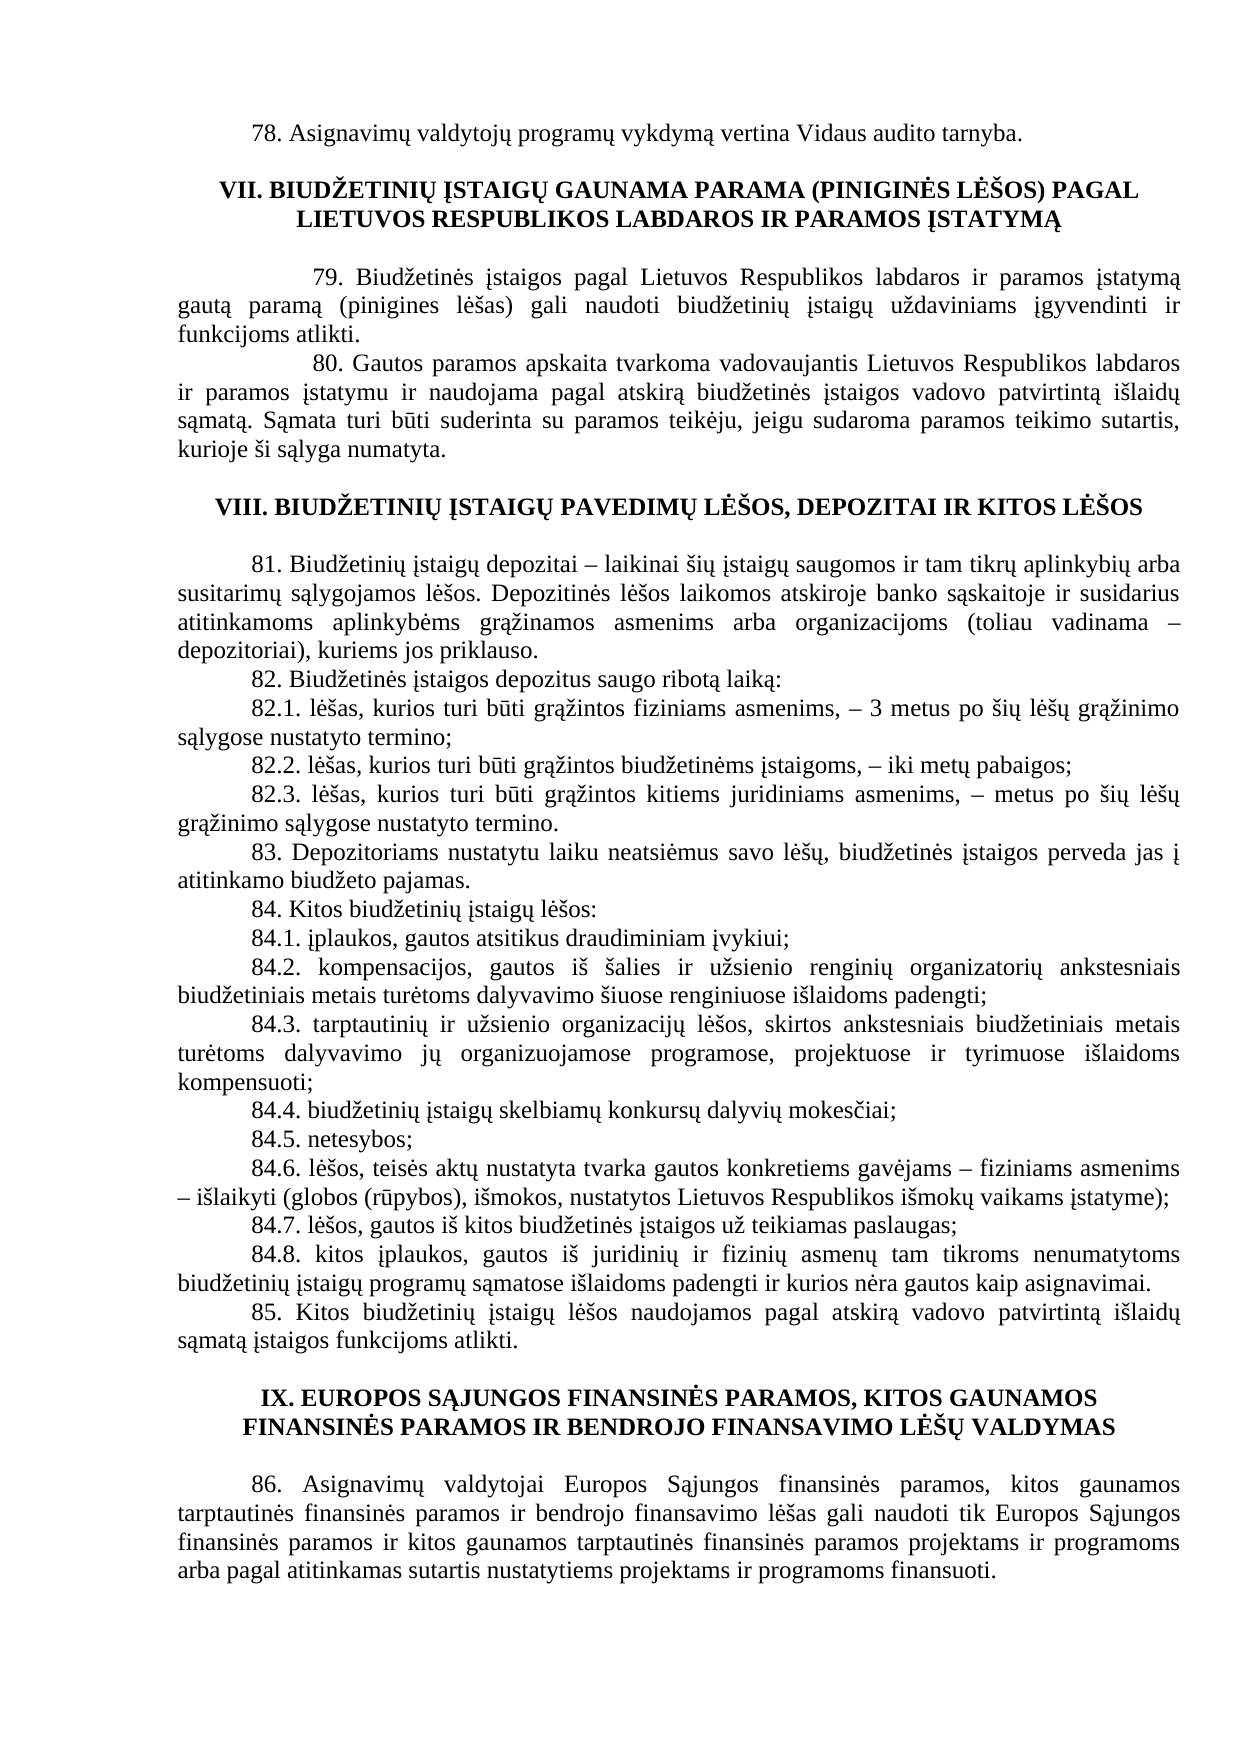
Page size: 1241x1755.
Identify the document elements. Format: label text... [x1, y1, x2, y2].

text 84.8. kitos įplaukos, gautos iš juridinių ir fizinių asmenų tam tikroms nenumatytoms biudžetinių įstaigų programų sąmatose išlaidoms padengti ir kurios nėra gautos kaip asignavimai. [177, 1239, 1181, 1297]
text 84.2. kompensacijos, gautos iš šalies ir užsienio renginių organizatorių ankstesniais biudžetiniais metais turėtoms dalyvavimo šiuose renginiuose išlaidoms padengti; [177, 952, 1181, 1009]
text VIII. BIUDŽETINIŲ ĮSTAIGŲ PAVEDIMŲ LĖŠOS, DEPOZITAI IR KITOS LĖŠOS [177, 492, 1181, 521]
text 84.4. biudžetinių įstaigų skelbiamų konkursų dalyvių mokesčiai; [177, 1096, 1181, 1124]
text 83. Depozitoriams nustatytu laiku neatsiėmus savo lėšų, biudžetinės įstaigos perveda jas į atitinkamo biudžeto pajamas. [177, 837, 1181, 894]
text FINANSINĖS PARAMOS IR BENDROJO FINANSAVIMO LĖŠŲ VALDYMAS [177, 1412, 1181, 1441]
text 78. Asignavimų valdytojų programų vykdymą vertina Vidaus audito tarnyba. [177, 118, 1181, 147]
text 80. Gautos paramos apskaita tvarkoma vadovaujantis Lietuvos Respublikos labdaros ir paramos įstatymu ir naudojama pagal atskirą biudžetinės įstaigos vadovo patvirtintą išlaidų sąmatą. Sąmata turi būti suderinta su paramos teikėju, jeigu sudaroma paramos teikimo sutartis, kurioje ši sąlyga numatyta. [177, 348, 1181, 463]
text 85. Kitos biudžetinių įstaigų lėšos naudojamos pagal atskirą vadovo patvirtintą išlaidų sąmatą įstaigos funkcijoms atlikti. [177, 1297, 1181, 1354]
text 81. Biudžetinių įstaigų depozitai – laikinai šių įstaigų saugomos ir tam tikrų aplinkybių arba susitarimų sąlygojamos lėšos. Depozitinės lėšos laikomos atskiroje banko sąskaitoje ir susidarius atitinkamoms aplinkybėms grąžinamos asmenims arba organizacijoms (toliau vadinama – depozitoriai), kuriems jos priklauso. [177, 549, 1181, 664]
text 82.1. lėšas, kurios turi būti grąžintos fiziniams asmenims, – 3 metus po šių lėšų grąžinimo sąlygose nustatyto termino; [177, 693, 1181, 751]
text IX. EUROPOS SĄJUNGOS FINANSINĖS PARAMOS, KITOS GAUNAMOS [177, 1383, 1181, 1412]
text 84. Kitos biudžetinių įstaigų lėšos: [177, 894, 1181, 923]
text 82. Biudžetinės įstaigos depozitus saugo ribotą laiką: [177, 664, 1181, 693]
text 84.3. tarptautinių ir užsienio organizacijų lėšos, skirtos ankstesniais biudžetiniais metais turėtoms dalyvavimo jų organizuojamose programose, projektuose ir tyrimuose išlaidoms kompensuoti; [177, 1009, 1181, 1096]
text 82.3. lėšas, kurios turi būti grąžintos kitiems juridiniams asmenims, – metus po šių lėšų grąžinimo sąlygose nustatyto termino. [177, 779, 1181, 837]
text 79. Biudžetinės įstaigos pagal Lietuvos Respublikos labdaros ir paramos įstatymą gautą paramą (pinigines lėšas) gali naudoti biudžetinių įstaigų uždaviniams įgyvendinti ir funkcijoms atlikti. [177, 262, 1181, 348]
text 86. Asignavimų valdytojai Europos Sąjungos finansinės paramos, kitos gaunamos tarptautinės finansinės paramos ir bendrojo finansavimo lėšas gali naudoti tik Europos Sąjungos finansinės paramos ir kitos gaunamos tarptautinės finansinės paramos projektams ir programoms arba pagal atitinkamas sutartis nustatytiems projektams ir programoms finansuoti. [177, 1469, 1181, 1584]
text 84.6. lėšos, teisės aktų nustatyta tvarka gautos konkretiems gavėjams – fiziniams asmenims – išlaikyti (globos (rūpybos), išmokos, nustatytos Lietuvos Respublikos išmokų vaikams įstatyme); [177, 1153, 1181, 1211]
text 84.1. įplaukos, gautos atsitikus draudiminiam įvykiui; [177, 923, 1181, 952]
text VII. BIUDŽETINIŲ ĮSTAIGŲ GAUNAMA PARAMA (PINIGINĖS LĖŠOS) PAGAL LIETUVOS RESPUBLIKOS LABDAROS IR PARAMOS ĮSTATYMĄ [177, 176, 1181, 233]
text 84.7. lėšos, gautos iš kitos biudžetinės įstaigos už teikiamas paslaugas; [177, 1211, 1181, 1239]
text 82.2. lėšas, kurios turi būti grąžintos biudžetinėms įstaigoms, – iki metų pabaigos; [177, 751, 1181, 779]
text 84.5. netesybos; [177, 1124, 1181, 1153]
